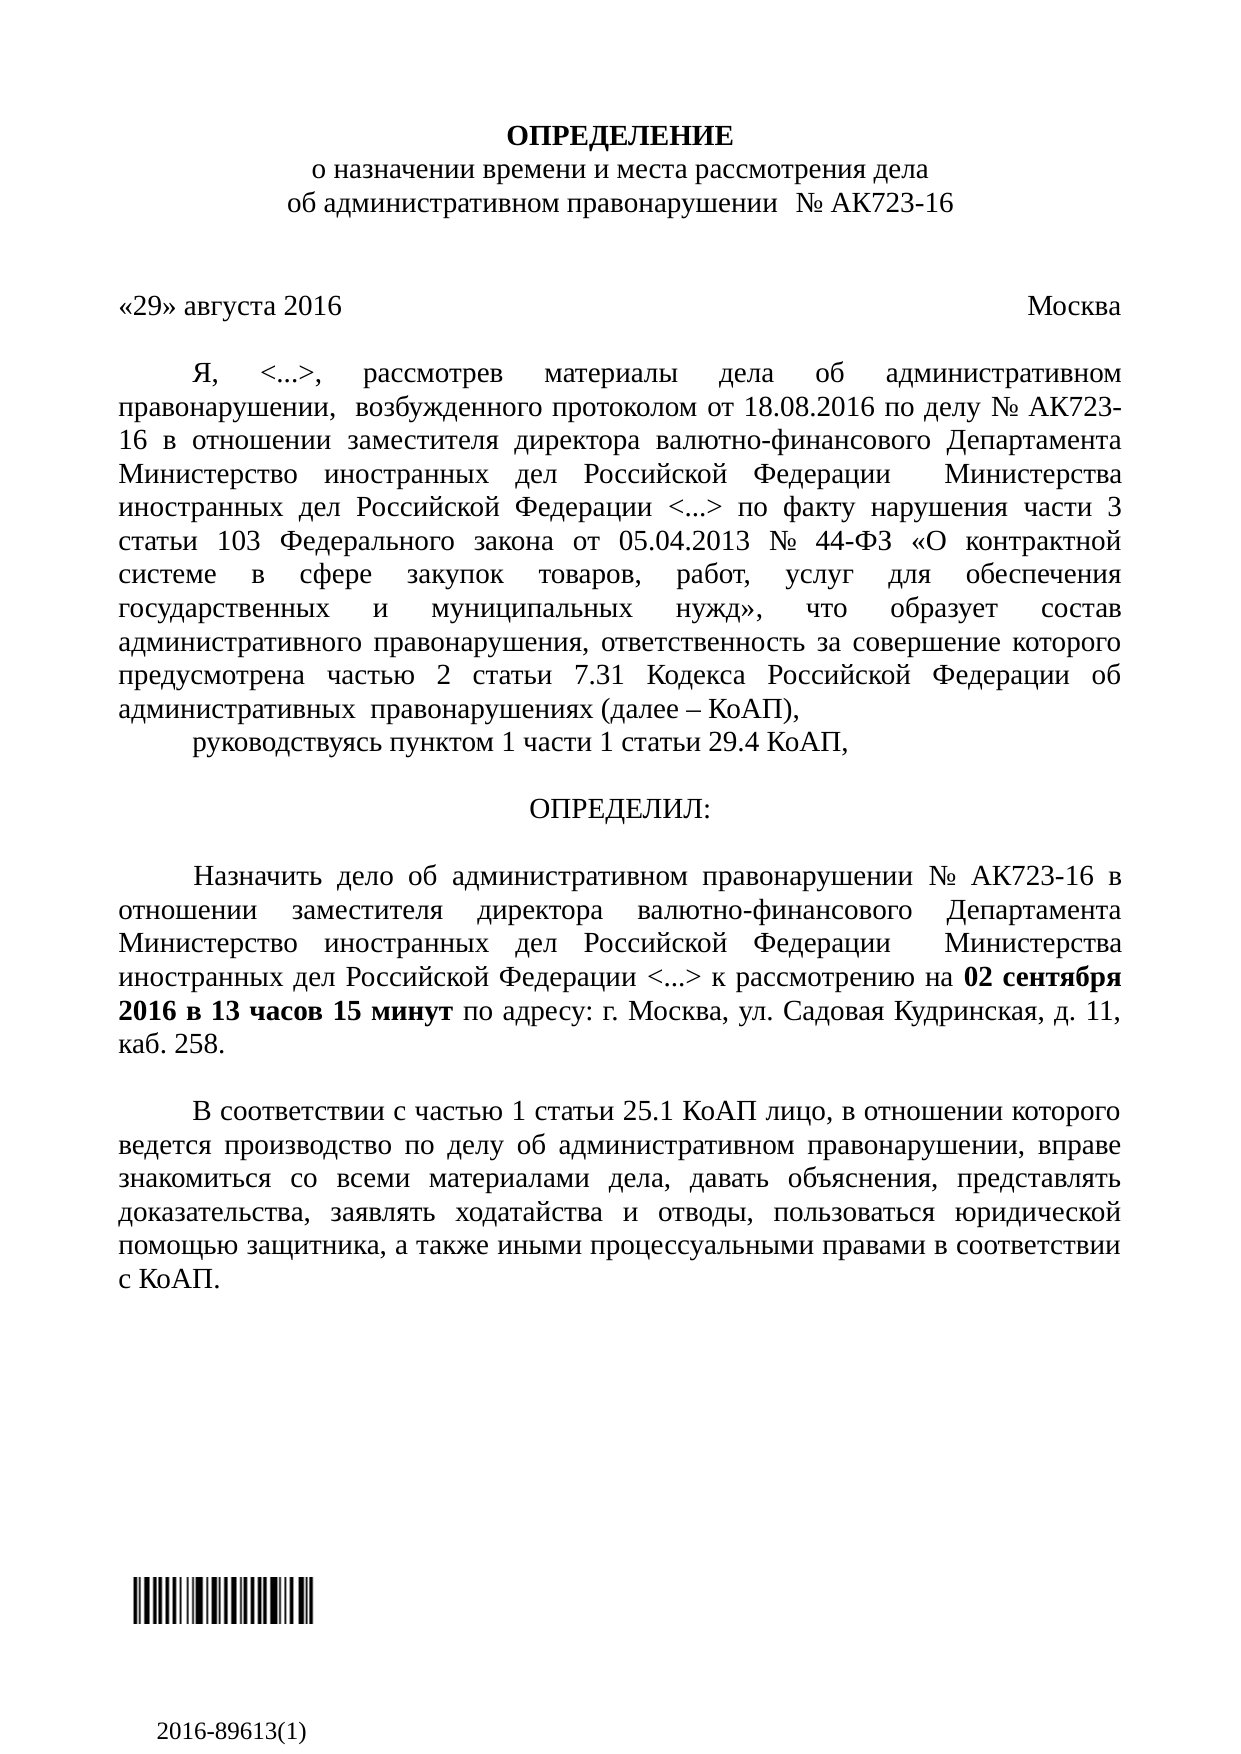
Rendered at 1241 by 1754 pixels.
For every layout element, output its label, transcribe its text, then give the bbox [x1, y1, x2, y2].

text Назначить дело об административном правонарушении № АК723-16 в отношении заместителя директора валютно-финансового Департамента Министерство иностранных дел Российской Федерации Министерства иностранных дел Российской Федерации <...> к рассмотрению на 02 сентября 2016 в 13 часов 15 минут по адресу: г. Москва, ул. Садовая Кудринская, д. 11, каб. 258. [118, 858, 1122, 1060]
text руководствуясь пунктом 1 части 1 статьи 29.4 КоАП, [118, 724, 1122, 758]
subtitle ОПРЕДЕЛЕНИЕ [118, 118, 1122, 152]
text «29» августа 2016 Москва [118, 288, 1122, 322]
text В соответствии с частью 1 статьи 25.1 КоАП лицо, в отношении которого ведется производство по делу об административном правонарушении, вправе знакомиться со всеми материалами дела, давать объяснения, представлять доказательства, заявлять ходатайства и отводы, пользоваться юридической помощью защитника, а также иными процессуальными правами в соответствии с КоАП. [118, 1093, 1122, 1294]
picture [118, 1577, 331, 1624]
text Я, <...>, рассмотрев материалы дела об административном правонарушении, возбужденного протоколом от 18.08.2016 по делу № АК723-16 в отношении заместителя директора валютно-финансового Департамента Министерство иностранных дел Российской Федерации Министерства иностранных дел Российской Федерации <...> по факту нарушения части 3 статьи 103 Федерального закона от 05.04.2013 № 44-ФЗ «О контрактной системе в сфере закупок товаров, работ, услуг для обеспечения государственных и муниципальных нужд», что образует состав административного правонарушения, ответственность за совершение которого предусмотрена частью 2 статьи 7.31 Кодекса Российской Федерации об административных правонарушениях (далее – КоАП), [118, 355, 1122, 724]
text об административном правонарушении № АК723-16 [118, 185, 1122, 221]
text ОПРЕДЕЛИЛ: [118, 791, 1122, 825]
text о назначении времени и места рассмотрения дела [118, 152, 1122, 185]
